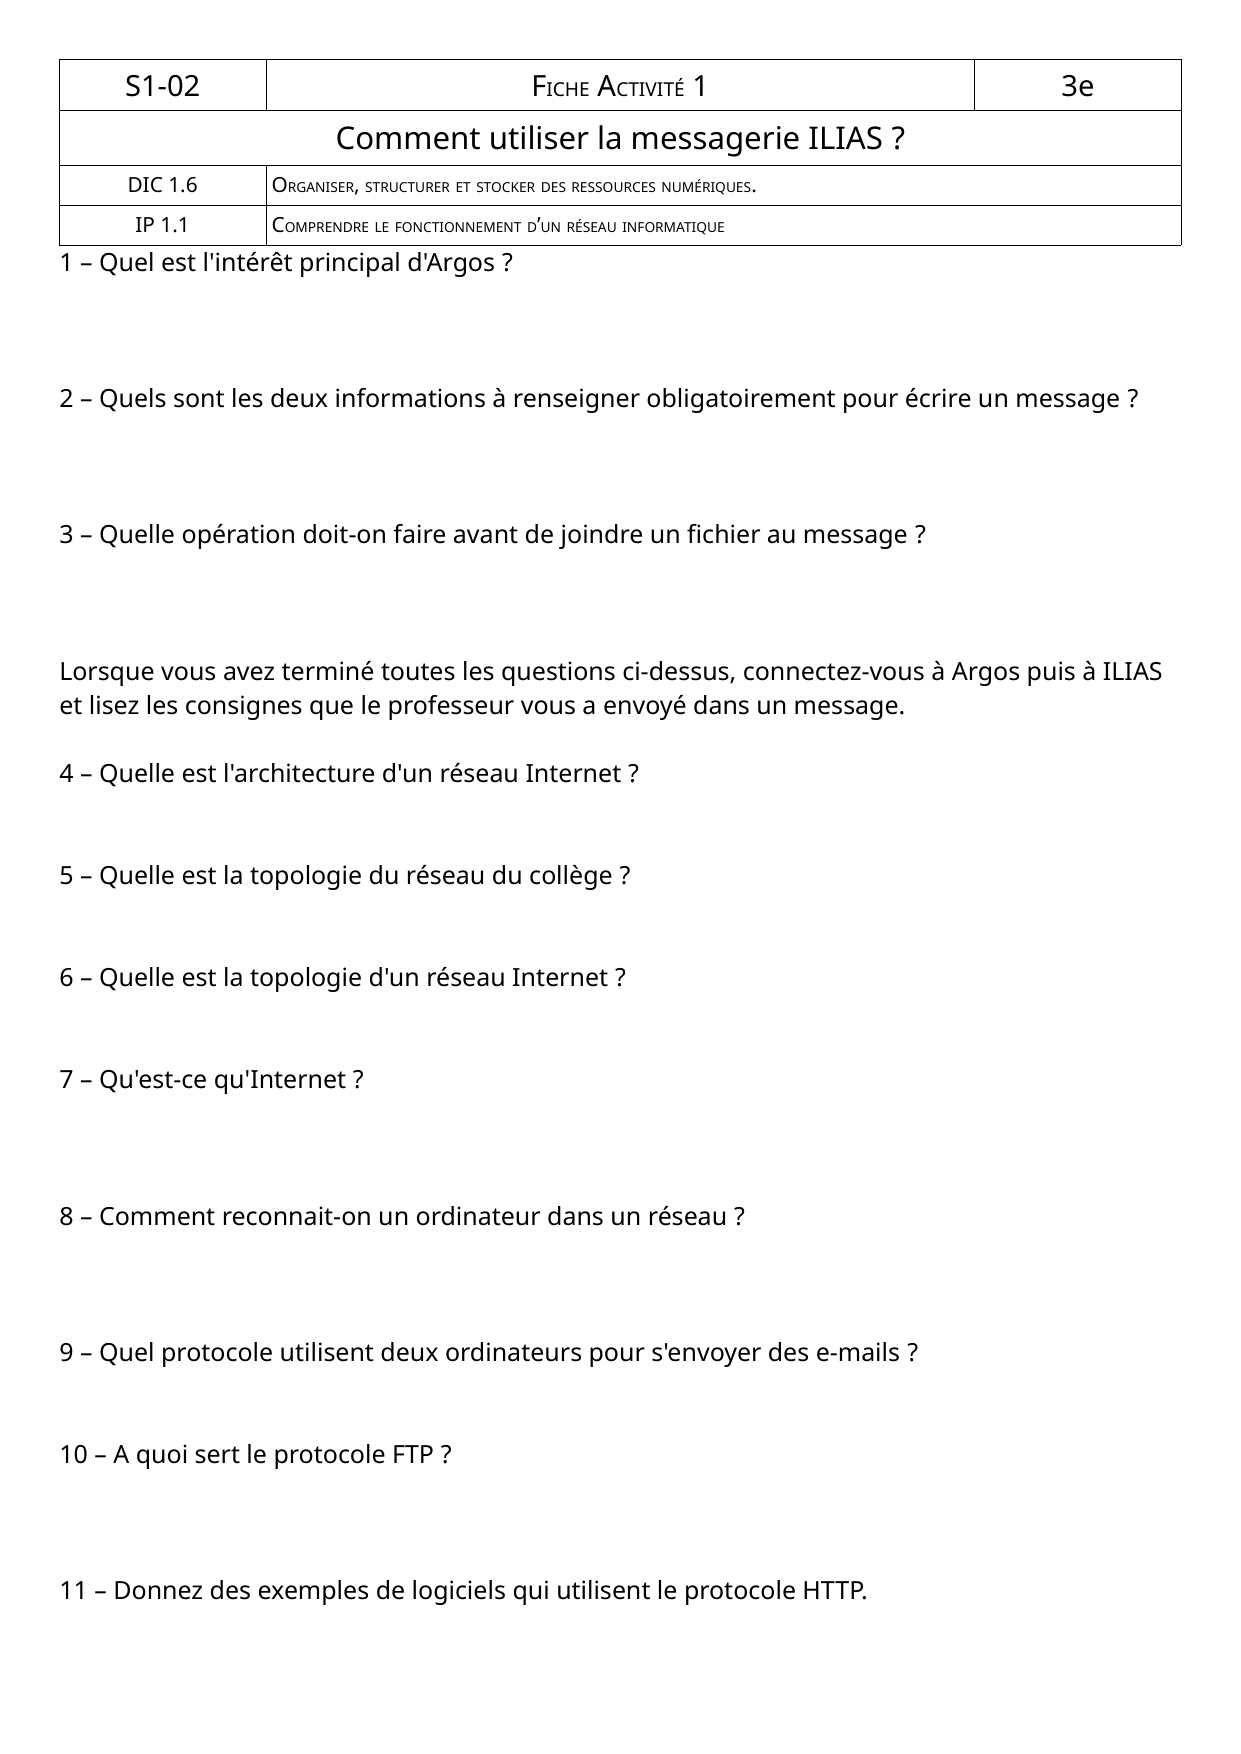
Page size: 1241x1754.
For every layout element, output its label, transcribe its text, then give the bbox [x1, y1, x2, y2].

table_cell IP 1.1 [60, 206, 266, 244]
text 2 – Quels sont les deux informations à renseigner obligatoirement pour écrire un message ? [59, 381, 1181, 415]
table_cell DIC 1.6 [60, 166, 266, 204]
text 7 – Qu'est-ce qu'Internet ? [59, 1062, 1181, 1096]
text 10 – A quoi sert le protocole FTP ? [59, 1437, 1181, 1471]
text 3 – Quelle opération doit-on faire avant de joindre un fichier au message ? [59, 517, 1181, 551]
table_header 3e [975, 60, 1181, 110]
text 8 – Comment reconnait-on un ordinateur dans un réseau ? [59, 1198, 1181, 1232]
text 4 – Quelle est l'architecture d'un réseau Internet ? [59, 756, 1181, 789]
text 6 – Quelle est la topologie d'un réseau Internet ? [59, 960, 1181, 994]
table_cell Comprendre le fonctionnement d’un réseau informatique [267, 206, 1181, 244]
text 9 – Quel protocole utilisent deux ordinateurs pour s'envoyer des e-mails ? [59, 1334, 1181, 1369]
table_cell Organiser, structurer et stocker des ressources numériques. [267, 166, 1181, 204]
table_cell Comment utiliser la messagerie ILIAS ? [60, 111, 1181, 164]
table_header S1-02 [60, 60, 266, 110]
table_header Fiche Activité 1 [267, 60, 974, 110]
text 11 – Donnez des exemples de logiciels qui utilisent le protocole HTTP. [59, 1573, 1181, 1607]
text Lorsque vous avez terminé toutes les questions ci-dessus, connectez-vous à Argos puis à ILIAS et lisez les consignes que le professeur vous a envoyé dans un message. [59, 653, 1181, 721]
text 1 – Quel est l'intérêt principal d'Argos ? [59, 246, 1181, 279]
text 5 – Quelle est la topologie du réseau du collège ? [59, 858, 1181, 892]
